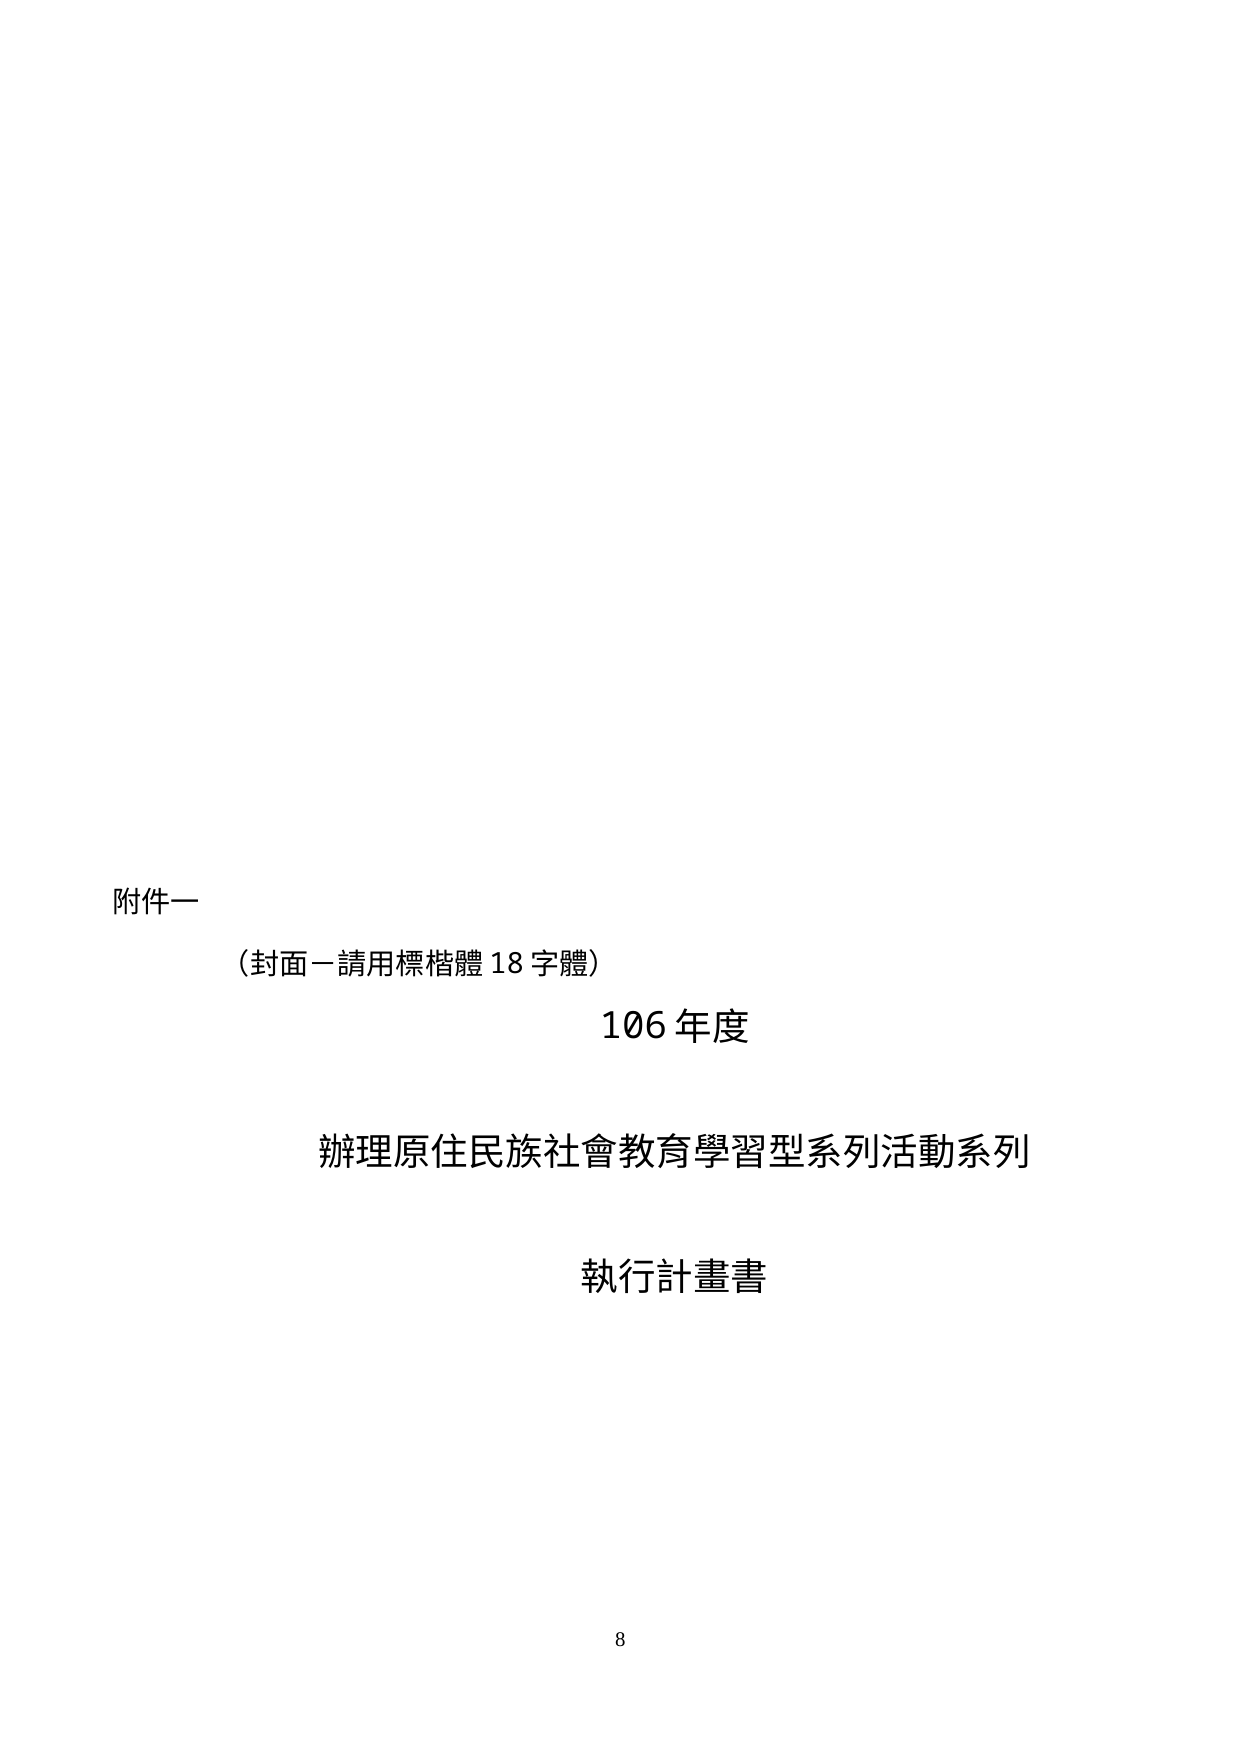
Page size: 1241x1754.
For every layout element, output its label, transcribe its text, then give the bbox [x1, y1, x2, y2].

text （封面－請用標楷體18字體） [162, 920, 1128, 983]
text 附件一 [112, 858, 1128, 920]
text 106年度 [221, 983, 1128, 1045]
text 辦理原住民族社會教育學習型系列活動系列 [221, 1108, 1128, 1170]
text 執行計畫書 [221, 1233, 1128, 1295]
